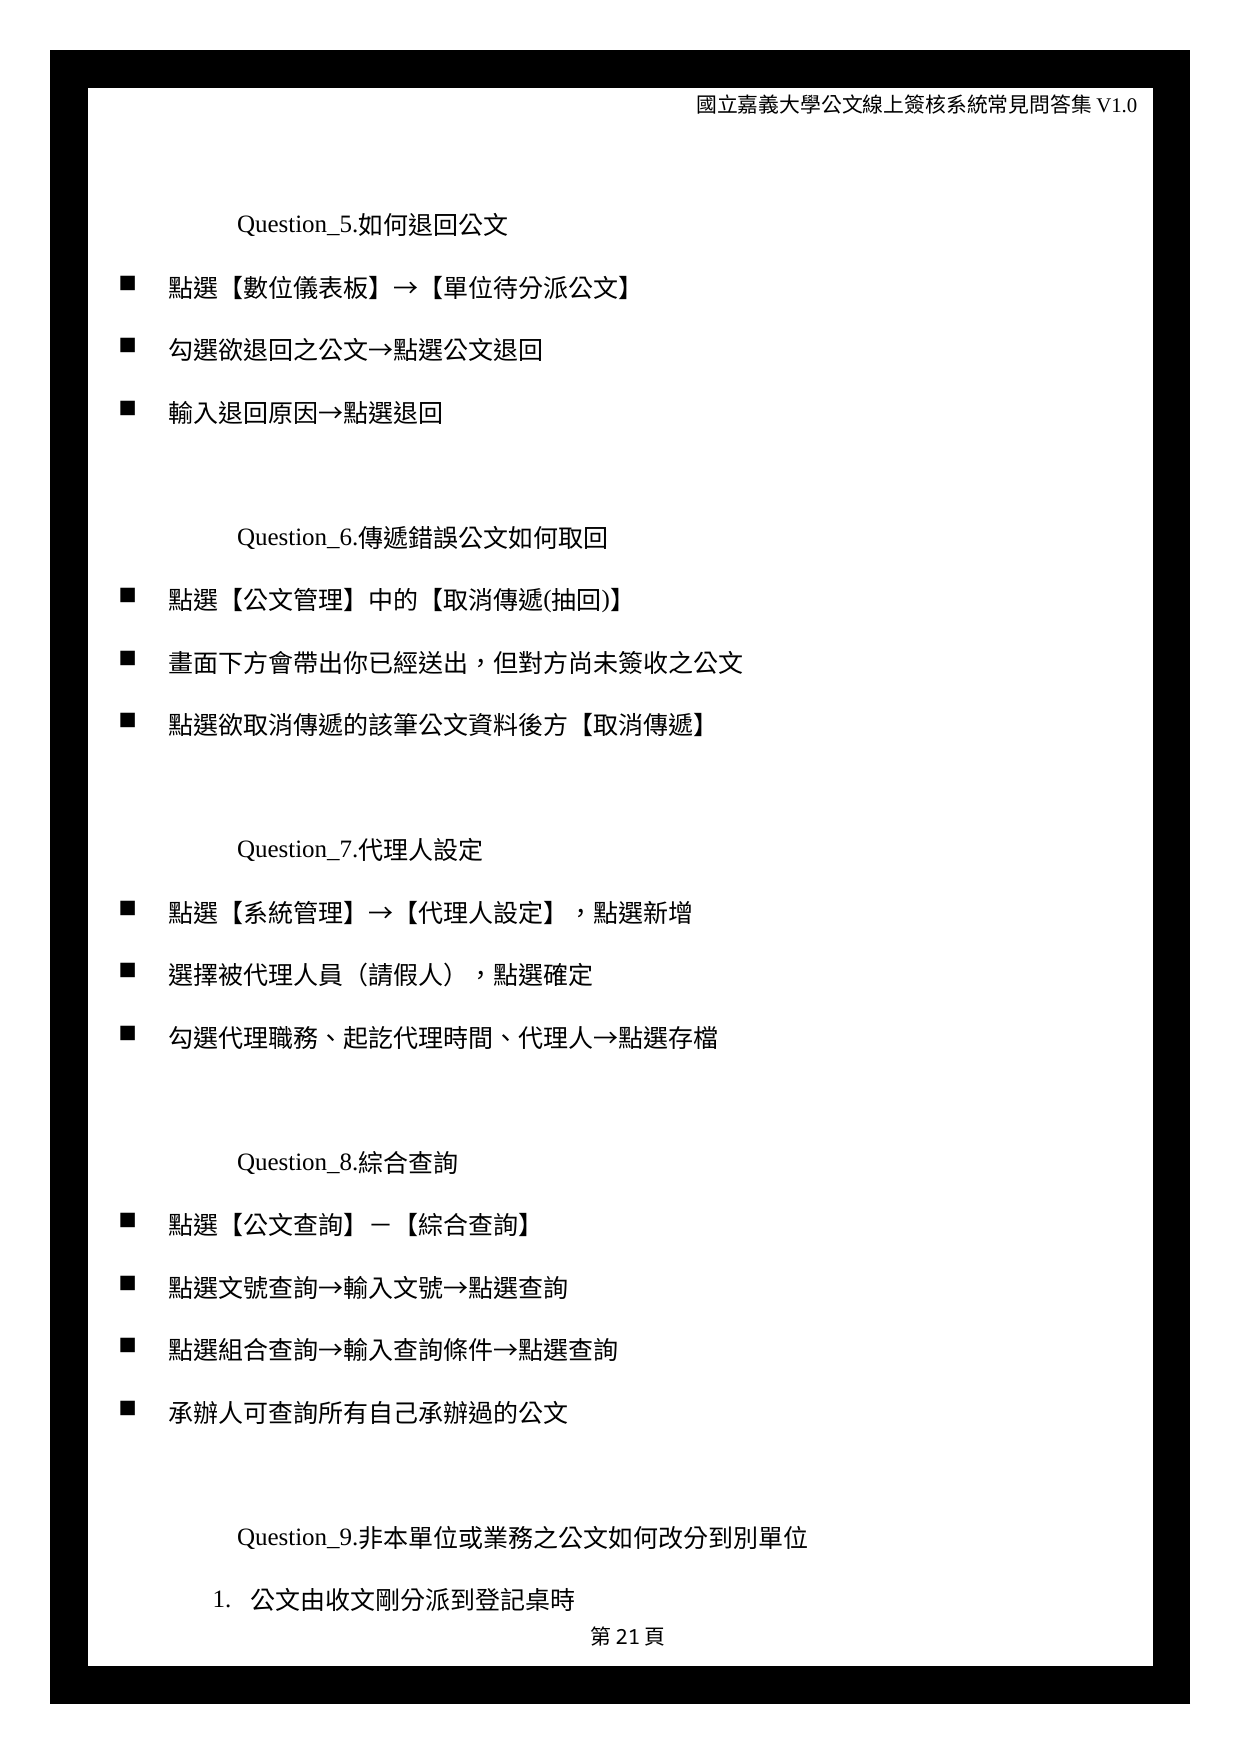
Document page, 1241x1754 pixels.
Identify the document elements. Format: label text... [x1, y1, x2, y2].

list 輸入退回原因→點選退回 [118, 369, 1137, 432]
list 點選【數位儀表板】→【單位待分派公文】 [118, 244, 1137, 307]
list 非本單位或業務之公文如何改分到別單位 [237, 1494, 1137, 1557]
list 公文由收文剛分派到登記桌時 [212, 1557, 1137, 1619]
list 點選【公文管理】中的【取消傳遞(抽回)】 [118, 557, 1137, 619]
list 點選【系統管理】→【代理人設定】，點選新增 [118, 869, 1137, 932]
list 選擇被代理人員（請假人），點選確定 [118, 932, 1137, 994]
list 如何退回公文 [237, 182, 1137, 244]
list 畫面下方會帶出你已經送出，但對方尚未簽收之公文 [118, 619, 1137, 682]
list 綜合查詢 [237, 1119, 1137, 1182]
list 代理人設定 [237, 807, 1137, 869]
list 點選組合查詢→輸入查詢條件→點選查詢 [118, 1307, 1137, 1369]
list 傳遞錯誤公文如何取回 [237, 494, 1137, 557]
list 點選欲取消傳遞的該筆公文資料後方【取消傳遞】 [118, 682, 1137, 744]
list 勾選欲退回之公文→點選公文退回 [118, 307, 1137, 369]
list 勾選代理職務、起訖代理時間、代理人→點選存檔 [118, 994, 1137, 1057]
list 點選文號查詢→輸入文號→點選查詢 [118, 1244, 1137, 1307]
list 點選【公文查詢】－【綜合查詢】 [118, 1182, 1137, 1244]
list 承辦人可查詢所有自己承辦過的公文 [118, 1369, 1137, 1432]
